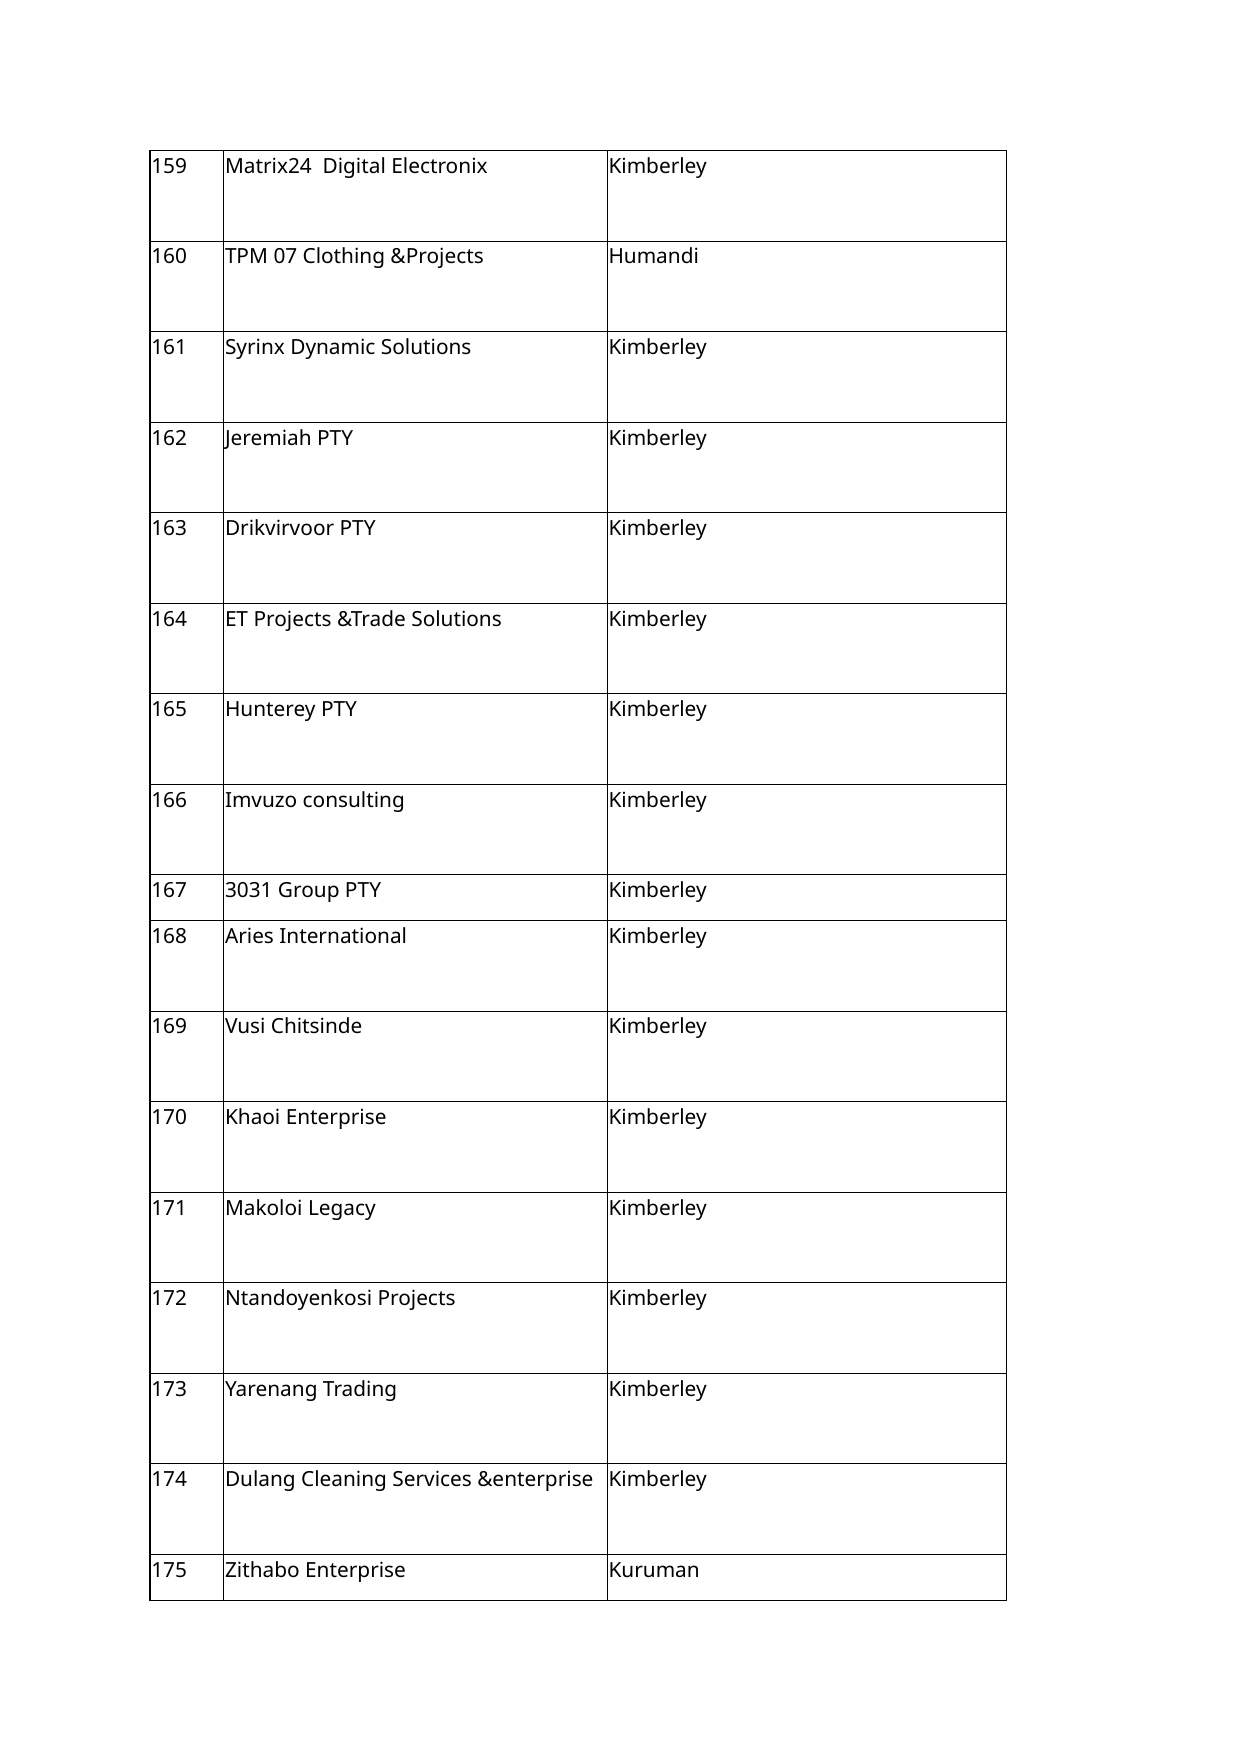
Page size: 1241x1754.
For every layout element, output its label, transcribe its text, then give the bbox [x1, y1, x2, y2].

table_cell Matrix24 Digital Electronix [224, 151, 607, 241]
table_cell 174 [151, 1464, 223, 1554]
table_cell Kimberley [608, 785, 1006, 874]
table_cell Kimberley [608, 513, 1006, 603]
table_cell Kimberley [608, 332, 1006, 422]
table_cell Humandi [608, 242, 1006, 331]
table_cell Jeremiah PTY [224, 423, 607, 512]
table_cell 159 [151, 151, 223, 241]
table_cell Khaoi Enterprise [224, 1102, 607, 1192]
table_cell 168 [151, 921, 223, 1011]
table_cell 166 [151, 785, 223, 874]
table_cell Yarenang Trading [224, 1374, 607, 1463]
table_cell 163 [151, 513, 223, 603]
table_cell Imvuzo consulting [224, 785, 607, 874]
table_cell Vusi Chitsinde [224, 1012, 607, 1101]
table_cell Kimberley [608, 604, 1006, 693]
table_cell Kimberley [608, 1374, 1006, 1463]
table_cell Drikvirvoor PTY [224, 513, 607, 603]
table_cell Kimberley [608, 1012, 1006, 1101]
table_cell 164 [151, 604, 223, 693]
table_cell TPM 07 Clothing &Projects [224, 242, 607, 331]
table_cell Kimberley [608, 1464, 1006, 1554]
table_cell Dulang Cleaning Services &enterprise [224, 1464, 607, 1554]
table_cell Zithabo Enterprise [224, 1555, 607, 1599]
table_cell Kimberley [608, 1102, 1006, 1192]
table_cell Kimberley [608, 694, 1006, 784]
table_cell Kimberley [608, 875, 1006, 920]
table_cell Kimberley [608, 1193, 1006, 1282]
table_cell 171 [151, 1193, 223, 1282]
table_cell Kimberley [608, 423, 1006, 512]
table_cell Kimberley [608, 1283, 1006, 1373]
table_cell Makoloi Legacy [224, 1193, 607, 1282]
table_cell 3031 Group PTY [224, 875, 607, 920]
table_cell 160 [151, 242, 223, 331]
table_cell 175 [151, 1555, 223, 1599]
table_cell 165 [151, 694, 223, 784]
table_cell 172 [151, 1283, 223, 1373]
table_cell Hunterey PTY [224, 694, 607, 784]
table_cell Kimberley [608, 151, 1006, 241]
table_cell Syrinx Dynamic Solutions [224, 332, 607, 422]
table_cell Aries International [224, 921, 607, 1011]
table_cell 169 [151, 1012, 223, 1101]
table_cell 162 [151, 423, 223, 512]
table_cell 173 [151, 1374, 223, 1463]
table_cell 167 [151, 875, 223, 920]
table_cell Kuruman [608, 1555, 1006, 1599]
table_cell Kimberley [608, 921, 1006, 1011]
table_cell 161 [151, 332, 223, 422]
table_cell Ntandoyenkosi Projects [224, 1283, 607, 1373]
table_cell 170 [151, 1102, 223, 1192]
table_cell ET Projects &Trade Solutions [224, 604, 607, 693]
